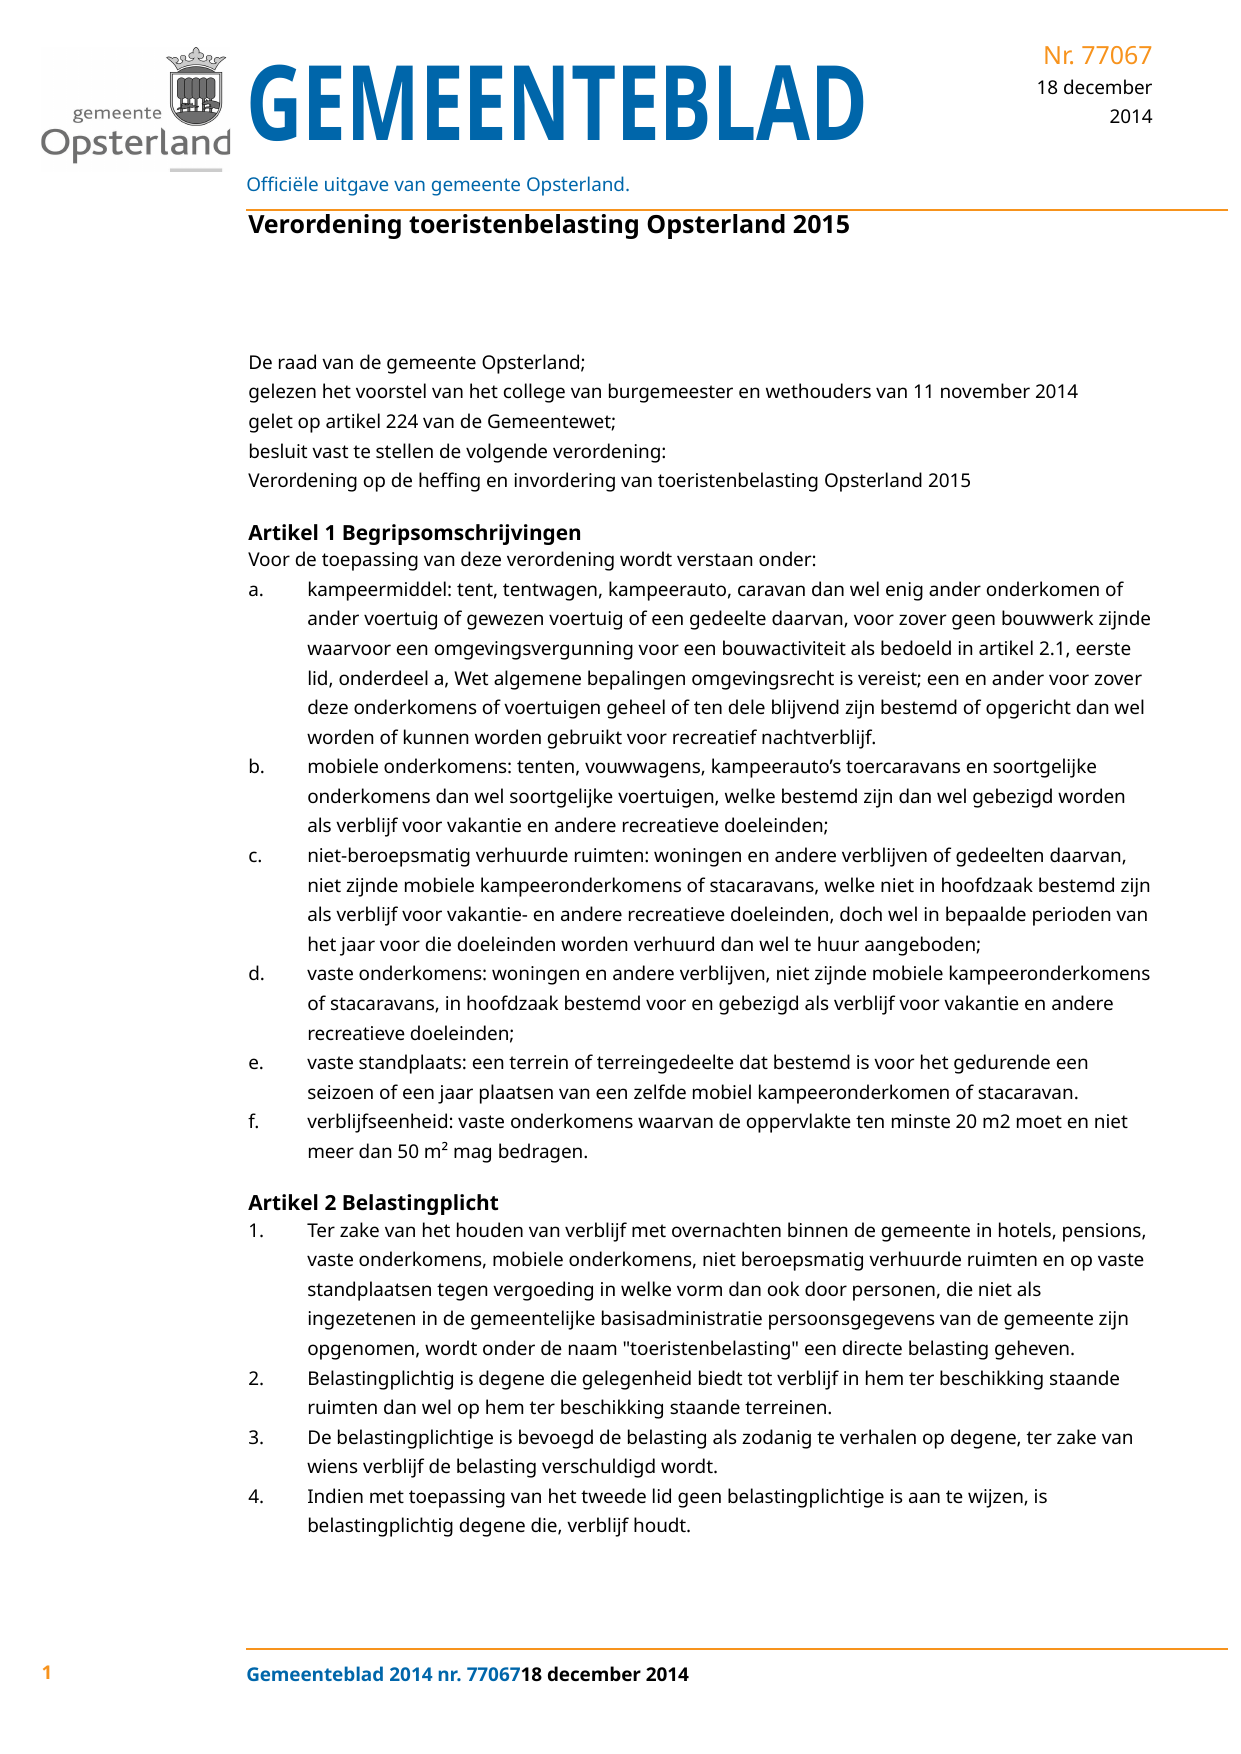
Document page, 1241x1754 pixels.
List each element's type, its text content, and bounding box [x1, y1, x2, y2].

list De belastingplichtige is bevoegd de belasting als zodanig te verhalen op degene, ter zake van wiens verblijf de belasting verschuldigd wordt. [248, 1424, 1152, 1479]
picture [41, 47, 231, 172]
text Artikel 2 Belastingplicht [248, 1188, 1152, 1217]
list vaste onderkomens: woningen en andere verblijven, niet zijnde mobiele kampeeronderkomens of stacaravans, in hoofdzaak bestemd voor en gebezigd als verblijf voor vakantie en andere recreatieve doeleinden; [248, 961, 1152, 1045]
text Verordening toeristenbelasting Opsterland 2015 [248, 211, 1152, 241]
list kampeermiddel: tent, tentwagen, kampeerauto, caravan dan wel enig ander onderkomen of ander voertuig of gewezen voertuig of een gedeelte daarvan, voor zover geen bouwwerk zijnde waarvoor een omgevingsvergunning voor een bouwactiviteit als bedoeld in artikel 2.1, eerste lid, onderdeel a, Wet algemene bepalingen omgevingsrecht is vereist; een en ander voor zover deze onderkomens of voertuigen geheel of ten dele blijvend zijn bestemd of opgericht dan wel worden of kunnen worden gebruikt voor recreatief nachtverblijf. [248, 576, 1152, 749]
list vaste standplaats: een terrein of terreingedeelte dat bestemd is voor het gedurende een seizoen of een jaar plaatsen van een zelfde mobiel kampeeronderkomen of stacaravan. [248, 1049, 1152, 1104]
text De raad van de gemeente Opsterland; [248, 349, 1152, 375]
text Artikel 1 Begripsomschrijvingen [248, 518, 1152, 546]
text gelet op artikel 224 van de Gemeentewet; [248, 408, 1152, 434]
list Ter zake van het houden van verblijf met overnachten binnen de gemeente in hotels, pensions, vaste onderkomens, mobiele onderkomens, niet beroepsmatig verhuurde ruimten en op vaste standplaatsen tegen vergoeding in welke vorm dan ook door personen, die niet als ingezetenen in de gemeentelijke basisadministratie persoonsgegevens van de gemeente zijn opgenomen, wordt onder de naam "toeristenbelasting" een directe belasting geheven. [248, 1217, 1152, 1361]
list verblijfseenheid: vaste onderkomens waarvan de oppervlakte ten minste 20 m2 moet en niet meer dan 50 m² mag bedragen. [248, 1108, 1152, 1164]
text Voor de toepassing van deze verordening wordt verstaan onder: [248, 546, 1152, 572]
list mobiele onderkomens: tenten, vouwwagens, kampeerauto’s toercaravans en soortgelijke onderkomens dan wel soortgelijke voertuigen, welke bestemd zijn dan wel gebezigd worden als verblijf voor vakantie en andere recreatieve doeleinden; [248, 753, 1152, 838]
text besluit vast te stellen de volgende verordening: [248, 438, 1152, 464]
text Verordening op de heffing en invordering van toeristenbelasting Opsterland 2015 [248, 467, 1152, 493]
list niet-beroepsmatig verhuurde ruimten: woningen en andere verblijven of gedeelten daarvan, niet zijnde mobiele kampeeronderkomens of stacaravans, welke niet in hoofdzaak bestemd zijn als verblijf voor vakantie- en andere recreatieve doeleinden, doch wel in bepaalde perioden van het jaar voor die doeleinden worden verhuurd dan wel te huur aangeboden; [248, 842, 1152, 957]
list Belastingplichtig is degene die gelegenheid biedt tot verblijf in hem ter beschikking staande ruimten dan wel op hem ter beschikking staande terreinen. [248, 1365, 1152, 1420]
list Indien met toepassing van het tweede lid geen belastingplichtige is aan te wijzen, is belastingplichtig degene die, verblijf houdt. [248, 1483, 1152, 1538]
text gelezen het voorstel van het college van burgemeester en wethouders van 11 november 2014 [248, 379, 1152, 404]
